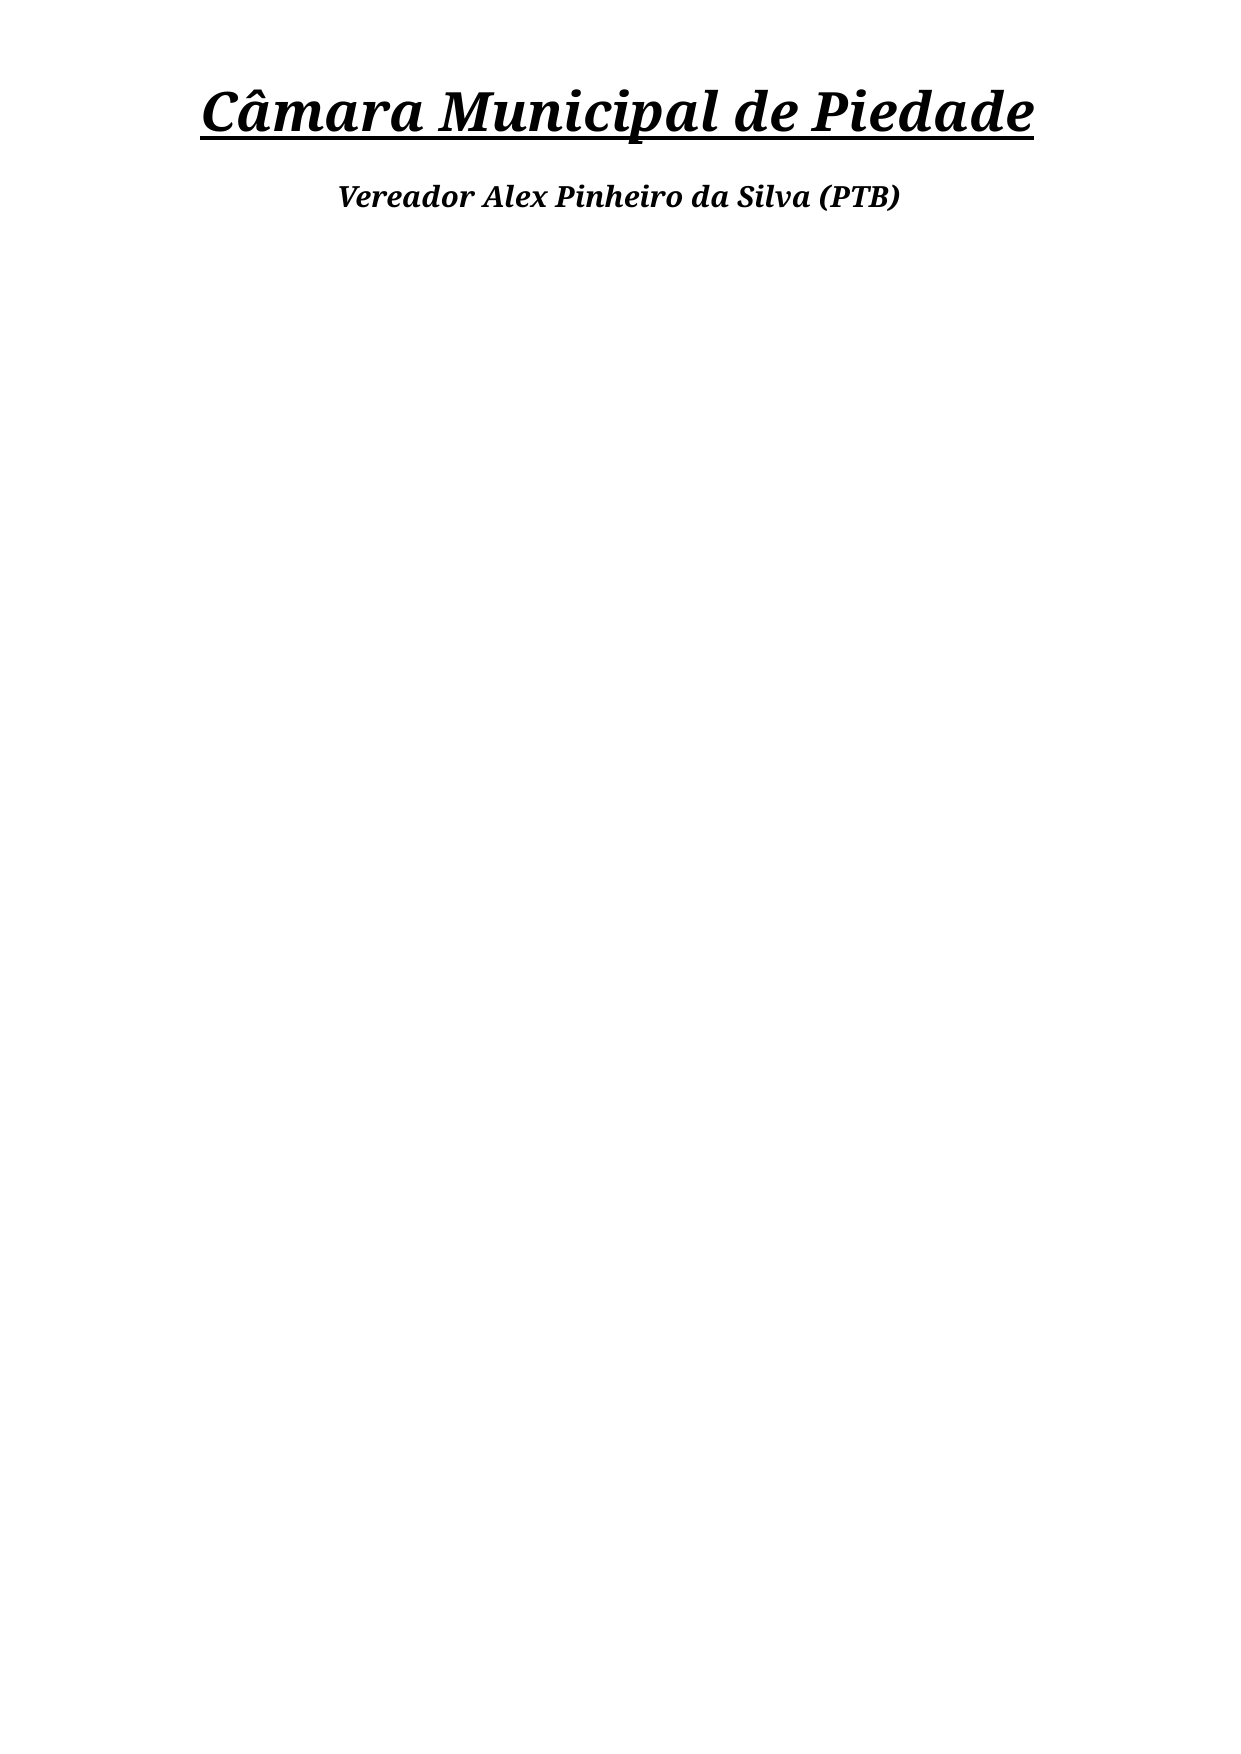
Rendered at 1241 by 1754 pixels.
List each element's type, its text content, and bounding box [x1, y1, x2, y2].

text Vereador Alex Pinheiro da Silva (PTB) [177, 176, 1063, 216]
